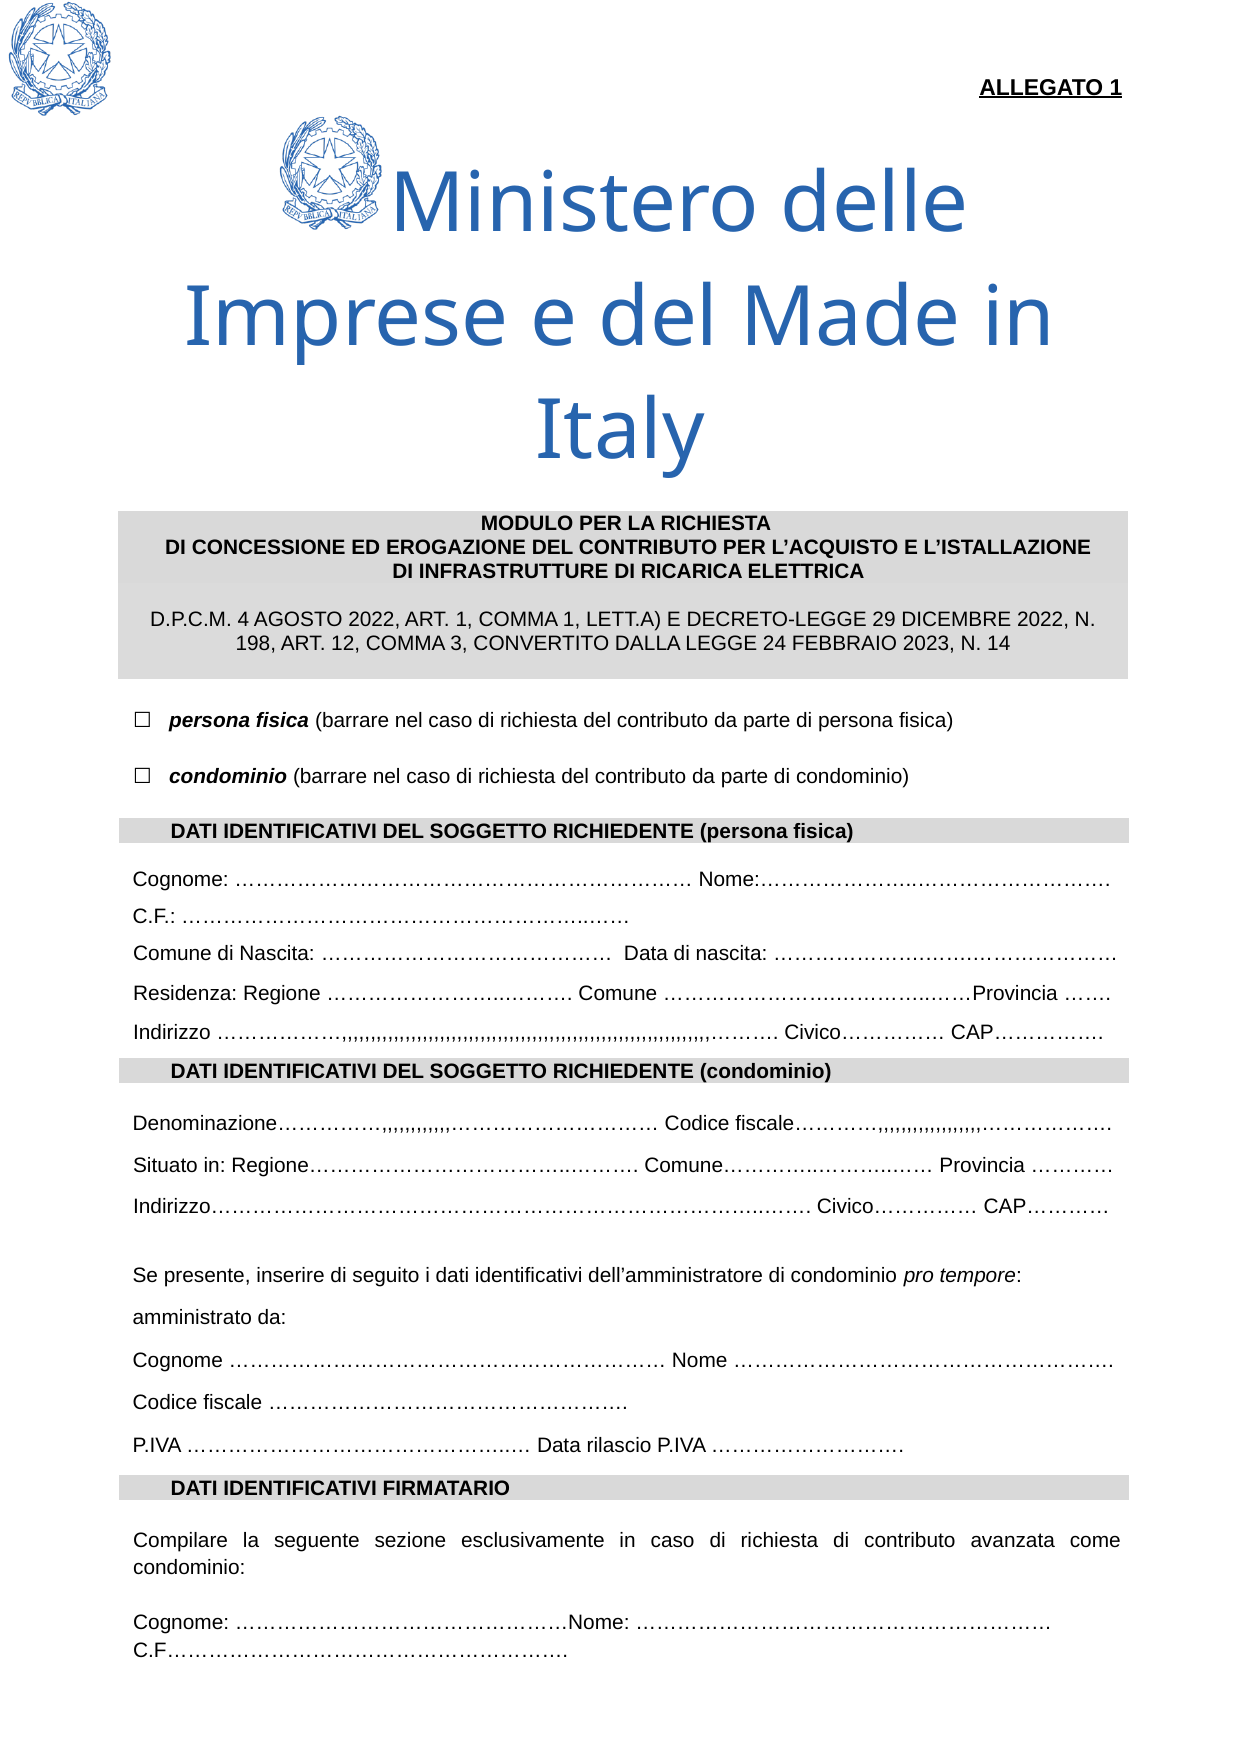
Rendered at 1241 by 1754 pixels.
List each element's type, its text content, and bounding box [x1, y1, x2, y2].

text ☐ persona fisica (barrare nel caso di richiesta del contributo da parte di persona fisica) [133, 705, 1122, 733]
text Compilare la seguente sezione esclusivamente in caso di richiesta di contributo avanzata come condominio: [133, 1500, 1122, 1579]
text Codice fiscale ……………………………………………. [132, 1390, 1117, 1414]
text Residenza: Regione ……………………..………. Comune …………………….…………..……Provincia ……. [133, 981, 1117, 1005]
table_header DATI IDENTIFICATIVI FIRMATARIO [159, 1475, 1129, 1500]
text Cognome ……………………………………………………… Nome ………………………………………………. [132, 1348, 1117, 1372]
text Indirizzo ………………,,,,,,,,,,,,,,,,,,,,,,,,,,,,,,,,,,,,,,,,,,,,,,,,,,,,,,,,,,,,,,,,………. Civico…………… CAP……………. [133, 1019, 1117, 1043]
text C.F…………………………………………………. [133, 1638, 1122, 1662]
text Se presente, inserire di seguito i dati identificativi dell’amministratore di condominio pro tempore: [132, 1235, 1117, 1287]
text P.IVA ………………………………………..… Data rilascio P.IVA ………………………. [132, 1433, 1117, 1457]
table_header [119, 1475, 159, 1500]
table_cell D.P.C.M. 4 AGOSTO 2022, ART. 1, COMMA 1, LETT.A) E DECRETO-LEGGE 29 DICEMBRE 2022, N. 198, ART. 12, COMMA 3, CONVERTITO DALLA LEGGE 24 FEBBRAIO 2023, N. 14 [118, 583, 1128, 655]
picture [271, 113, 390, 232]
text amministrato da: [132, 1305, 1117, 1329]
text Cognome: ………………………………………………………… Nome:…………………..………………………. [132, 843, 1117, 891]
text Situato in: Regione………………………………..………. Comune…………..………..…… Provincia ………… [133, 1153, 1117, 1177]
text ☐ condominio (barrare nel caso di richiesta del contributo da parte di condominio) [133, 761, 1122, 790]
table_header DATI IDENTIFICATIVI DEL SOGGETTO RICHIEDENTE (persona fisica) [159, 818, 1129, 843]
text Denominazione……………,,,,,,,,,,,,………………………… Codice fiscale…………,,,,,,,,,,,,,,,,,,………………. [132, 1083, 1117, 1134]
table_cell [118, 655, 1128, 679]
text Comune di Nascita: …………………………………… Data di nascita: ………………….…….………………… [133, 940, 1122, 964]
picture [0, 0, 119, 118]
text Cognome: …………………………………………Nome: …………………………………………………… [133, 1610, 1122, 1634]
text C.F.: …………………………………………………..…… [132, 903, 1117, 927]
table_header MODULO PER LA RICHIESTA DI CONCESSIONE ED EROGAZIONE DEL CONTRIBUTO PER L’ACQUISTO E L’ISTALLAZIONE DI INFRASTRUTTURE DI RICARICA ELETTRICA [118, 511, 1128, 583]
text Indirizzo……………………………………………………………………..……. Civico…………… CAP………… [133, 1194, 1117, 1218]
table_header DATI IDENTIFICATIVI DEL SOGGETTO RICHIEDENTE (condominio) [159, 1058, 1129, 1083]
table_header [119, 818, 159, 843]
table_header [119, 1058, 159, 1083]
